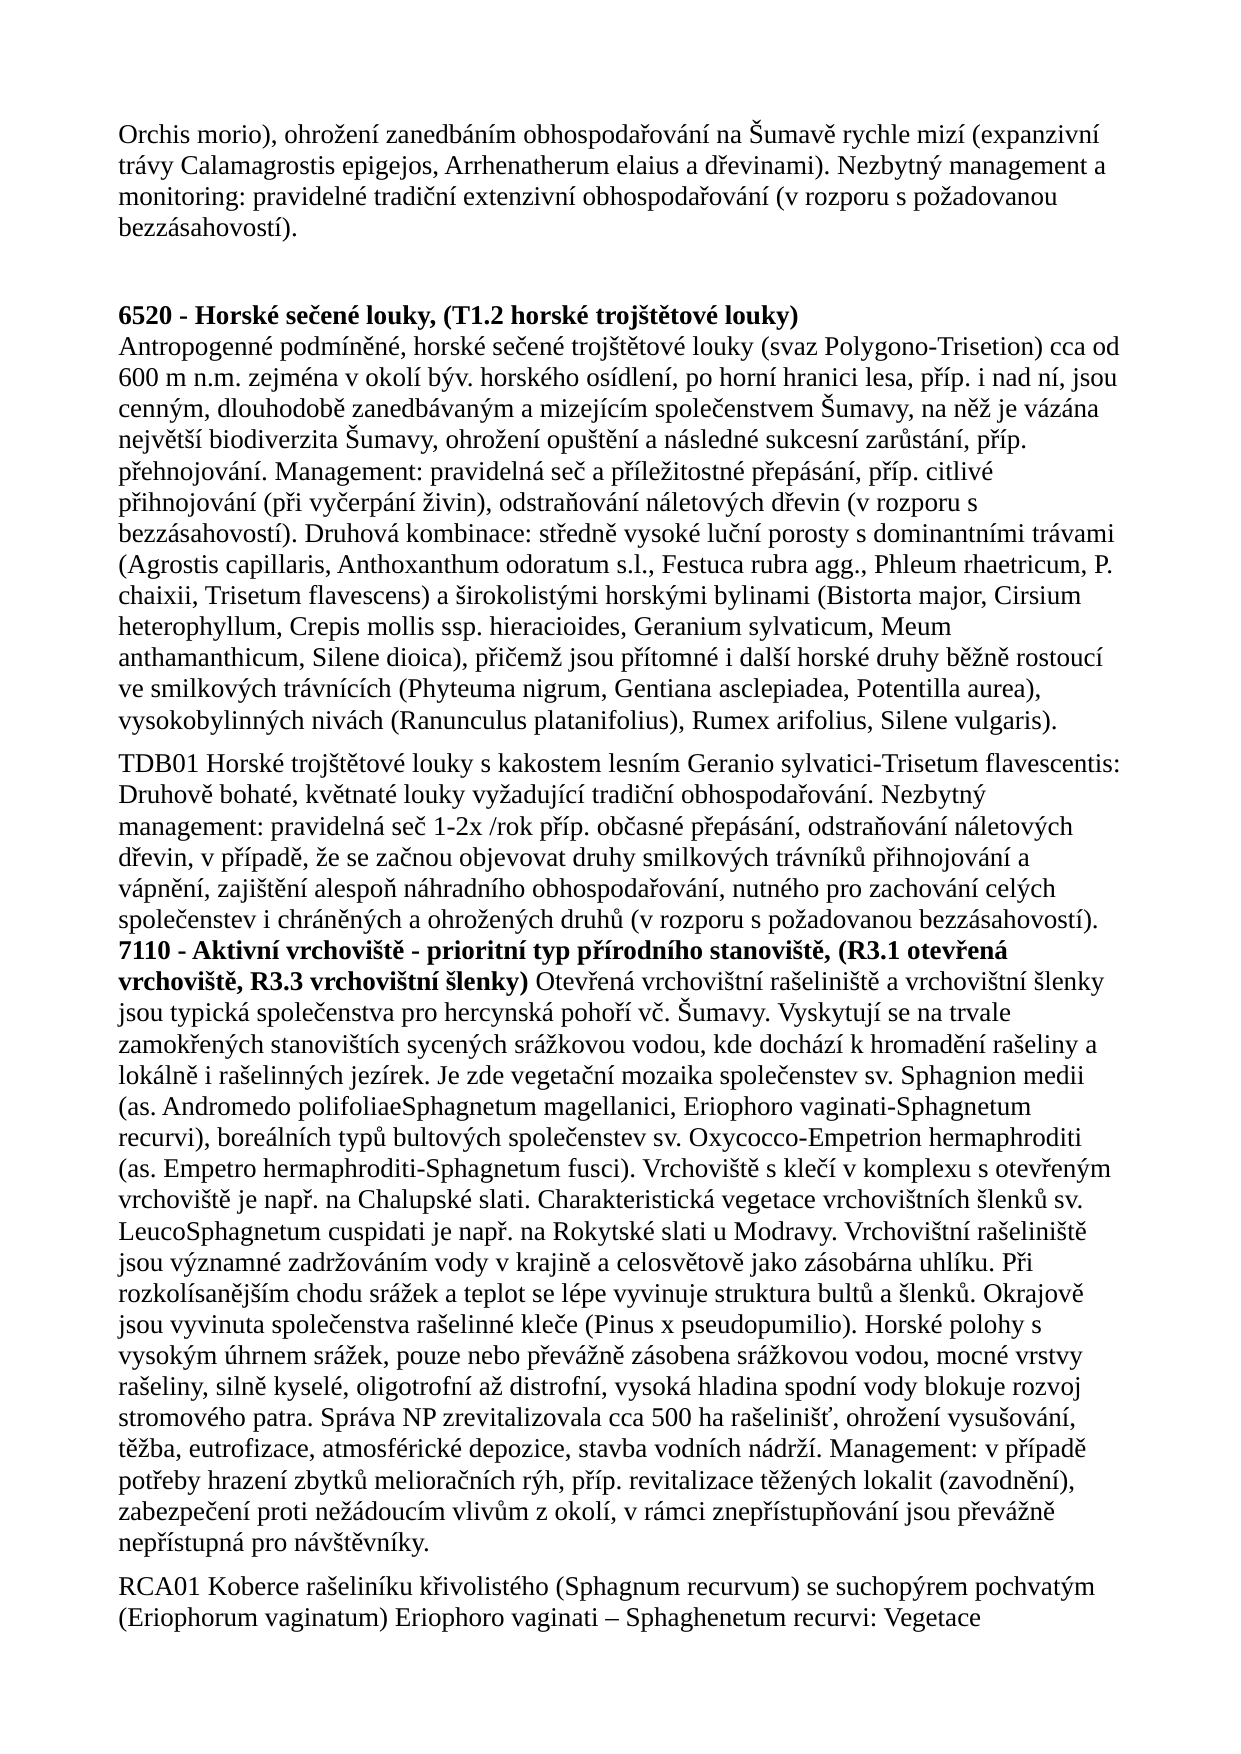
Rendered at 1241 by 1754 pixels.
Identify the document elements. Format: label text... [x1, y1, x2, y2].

text RCA01 Koberce rašeliníku křivolistého (Sphagnum recurvum) se suchopýrem pochvatým (Eriophorum vaginatum) Eriophoro vaginati – Sphaghenetum recurvi: Vegetace [118, 1570, 1122, 1632]
text Orchis morio), ohrožení zanedbáním obhospodařování na Šumavě rychle mizí (expanzivní trávy Calamagrostis epigejos, Arrhenatherum elaius a dřevinami). Nezbytný management a monitoring: pravidelné tradiční extenzivní obhospodařování (v rozporu s požadovanou bezzásahovostí). [118, 118, 1122, 243]
text 6520 - Horské sečené louky, (T1.2 horské trojštětové louky) Antropogenné podmíněné, horské sečené trojštětové louky (svaz Polygono-Trisetion) cca od 600 m n.m. zejména v okolí býv. horského osídlení, po horní hranici lesa, příp. i nad ní, jsou cenným, dlouhodobě zanedbávaným a mizejícím společenstvem Šumavy, na něž je vázána největší biodiverzita Šumavy, ohrožení opuštění a následné sukcesní zarůstání, příp. přehnojování. Management: pravidelná seč a příležitostné přepásání, příp. citlivé přihnojování (při vyčerpání živin), odstraňování náletových dřevin (v rozporu s bezzásahovostí). Druhová kombinace: středně vysoké luční porosty s dominantními trávami (Agrostis capillaris, Anthoxanthum odoratum s.l., Festuca rubra agg., Phleum rhaetricum, P. chaixii, Trisetum flavescens) a širokolistými horskými bylinami (Bistorta major, Cirsium heterophyllum, Crepis mollis ssp. hieracioides, Geranium sylvaticum, Meum anthamanthicum, Silene dioica), přičemž jsou přítomné i další horské druhy běžně rostoucí ve smilkových trávnících (Phyteuma nigrum, Gentiana asclepiadea, Potentilla aurea), vysokobylinných nivách (Ranunculus platanifolius), Rumex arifolius, Silene vulgaris). [118, 299, 1122, 735]
text TDB01 Horské trojštětové louky s kakostem lesním Geranio sylvatici-Trisetum flavescentis: Druhově bohaté, květnaté louky vyžadující tradiční obhospodařování. Nezbytný management: pravidelná seč 1-2x /rok příp. občasné přepásání, odstraňování náletových dřevin, v případě, že se začnou objevovat druhy smilkových trávníků přihnojování a vápnění, zajištění alespoň náhradního obhospodařování, nutného pro zachování celých společenstev i chráněných a ohrožených druhů (v rozporu s požadovanou bezzásahovostí). 7110 - Aktivní vrchoviště - prioritní typ přírodního stanoviště, (R3.1 otevřená vrchoviště, R3.3 vrchovištní šlenky) Otevřená vrchovištní rašeliniště a vrchovištní šlenky jsou typická společenstva pro hercynská pohoří vč. Šumavy. Vyskytují se na trvale zamokřených stanovištích sycených srážkovou vodou, kde dochází k hromadění rašeliny a lokálně i rašelinných jezírek. Je zde vegetační mozaika společenstev sv. Sphagnion medii (as. Andromedo polifoliaeSphagnetum magellanici, Eriophoro vaginati-Sphagnetum recurvi), boreálních typů bultových společenstev sv. Oxycocco-Empetrion hermaphroditi (as. Empetro hermaphroditi-Sphagnetum fusci). Vrchoviště s klečí v komplexu s otevřeným vrchoviště je např. na Chalupské slati. Charakteristická vegetace vrchovištních šlenků sv. LeucoSphagnetum cuspidati je např. na Rokytské slati u Modravy. Vrchovištní rašeliniště jsou významné zadržováním vody v krajině a celosvětově jako zásobárna uhlíku. Při rozkolísanějším chodu srážek a teplot se lépe vyvinuje struktura bultů a šlenků. Okrajově jsou vyvinuta společenstva rašelinné kleče (Pinus x pseudopumilio). Horské polohy s vysokým úhrnem srážek, pouze nebo převážně zásobena srážkovou vodou, mocné vrstvy rašeliny, silně kyselé, oligotrofní až distrofní, vysoká hladina spodní vody blokuje rozvoj stromového patra. Správa NP zrevitalizovala cca 500 ha rašelinišť, ohrožení vysušování, těžba, eutrofizace, atmosférické depozice, stavba vodních nádrží. Management: v případě potřeby hrazení zbytků melioračních rýh, příp. revitalizace těžených lokalit (zavodnění), zabezpečení proti nežádoucím vlivům z okolí, v rámci znepřístupňování jsou převážně nepřístupná pro návštěvníky. [118, 747, 1122, 1557]
